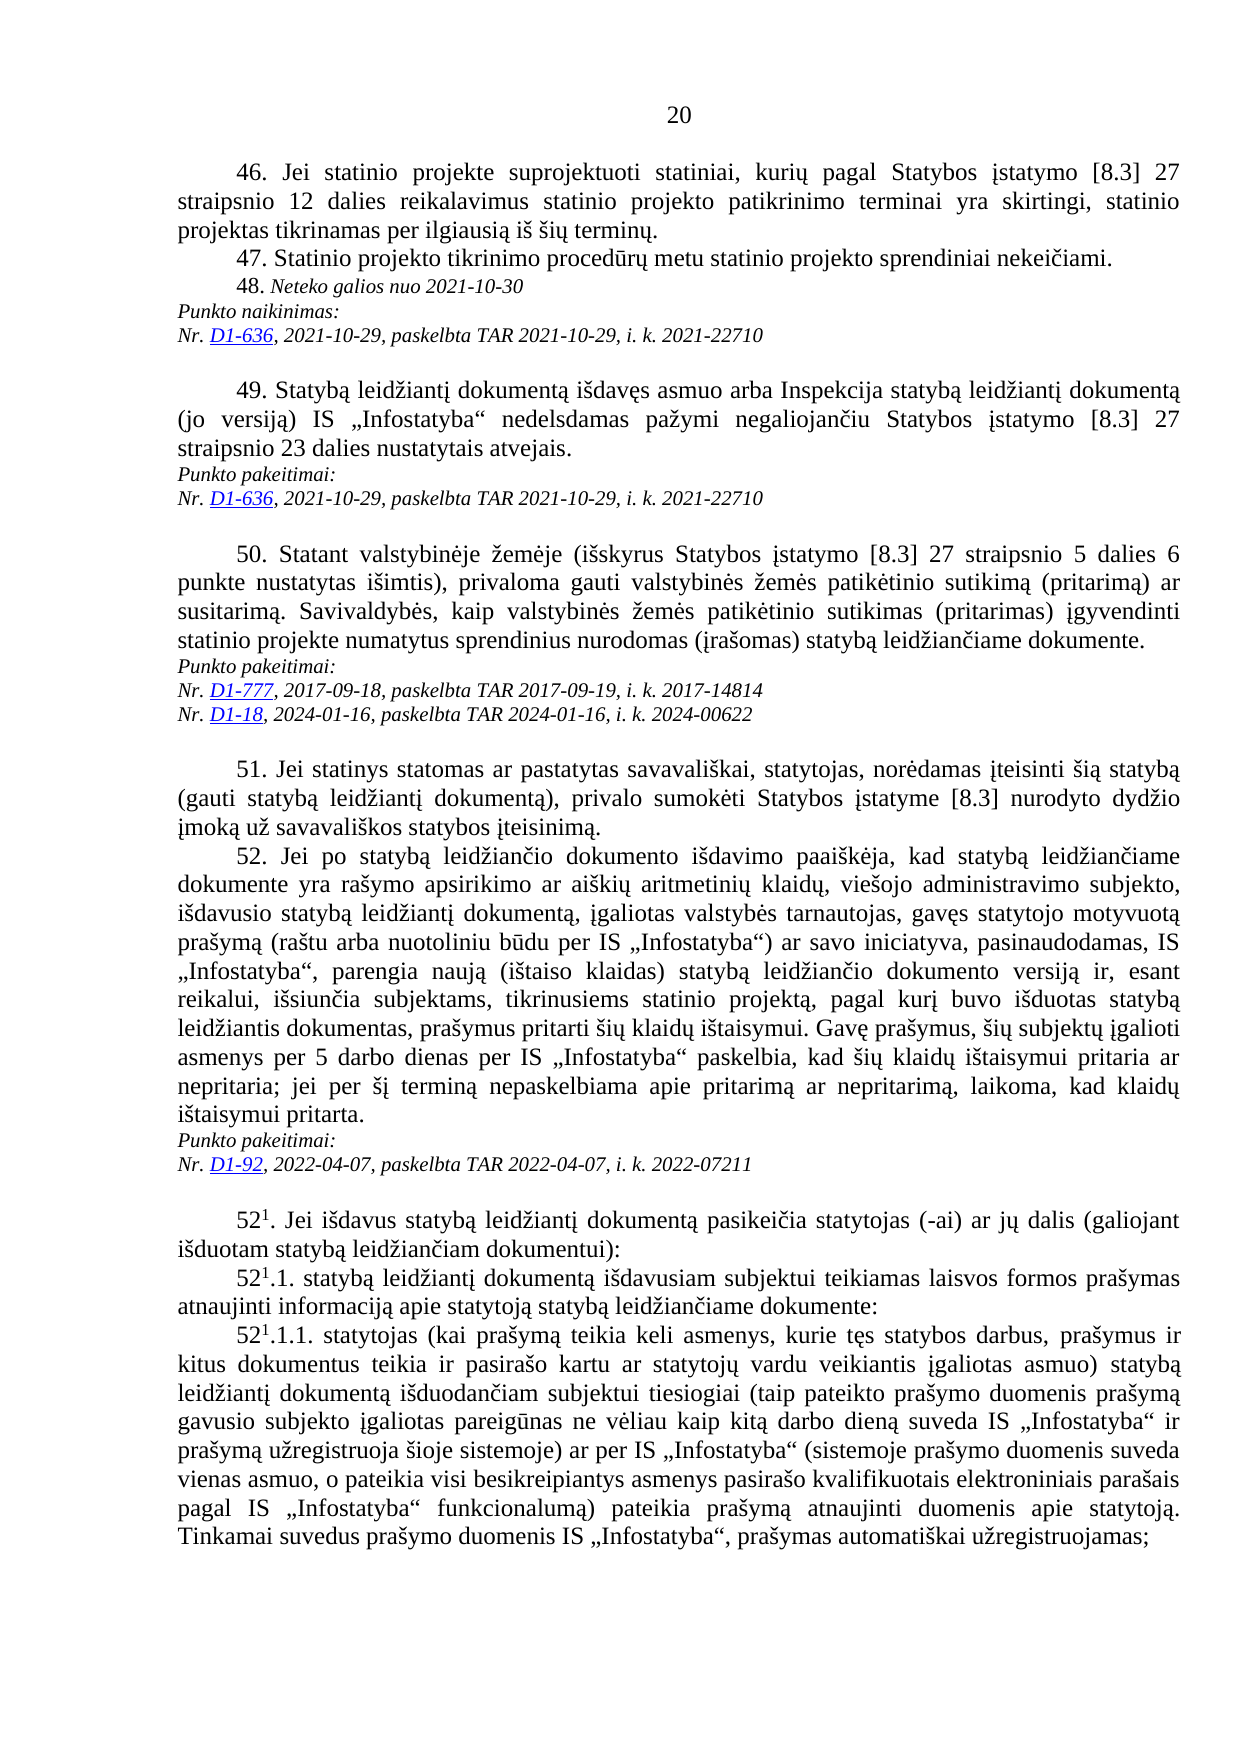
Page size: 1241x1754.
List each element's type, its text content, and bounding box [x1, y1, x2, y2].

text Punkto naikinimas: [177, 299, 1181, 323]
text 521. Jei išdavus statybą leidžiantį dokumentą pasikeičia statytojas (-ai) ar jų dalis (galiojant išduotam statybą leidžiančiam dokumentui): [177, 1205, 1181, 1263]
text 47. Statinio projekto tikrinimo procedūrų metu statinio projekto sprendiniai nekeičiami. [177, 243, 1181, 272]
text 46. Jei statinio projekte suprojektuoti statiniai, kurių pagal Statybos įstatymo [8.3] 27 straipsnio 12 dalies reikalavimus statinio projekto patikrinimo terminai yra skirtingi, statinio projektas tikrinamas per ilgiausią iš šių terminų. [177, 157, 1181, 243]
text 51. Jei statinys statomas ar pastatytas savavališkai, statytojas, norėdamas įteisinti šią statybą (gauti statybą leidžiantį dokumentą), privalo sumokėti Statybos įstatyme [8.3] nurodyto dydžio įmoką už savavališkos statybos įteisinimą. [177, 754, 1181, 841]
text Nr. D1-636, 2021-10-29, paskelbta TAR 2021-10-29, i. k. 2021-22710 [177, 323, 1181, 347]
text Nr. D1-777, 2017-09-18, paskelbta TAR 2017-09-19, i. k. 2017-14814 [177, 678, 1181, 702]
text Punkto pakeitimai: [177, 654, 1181, 678]
text Punkto pakeitimai: [177, 462, 1181, 486]
text 49. Statybą leidžiantį dokumentą išdavęs asmuo arba Inspekcija statybą leidžiantį dokumentą (jo versiją) IS „Infostatyba“ nedelsdamas pažymi negaliojančiu Statybos įstatymo [8.3] 27 straipsnio 23 dalies nustatytais atvejais. [177, 376, 1181, 462]
text Nr. D1-636, 2021-10-29, paskelbta TAR 2021-10-29, i. k. 2021-22710 [177, 486, 1181, 510]
text 48. Neteko galios nuo 2021-10-30 [177, 272, 1181, 299]
text Nr. D1-18, 2024-01-16, paskelbta TAR 2024-01-16, i. k. 2024-00622 [177, 702, 1181, 726]
text Punkto pakeitimai: [177, 1128, 1181, 1152]
text 52. Jei po statybą leidžiančio dokumento išdavimo paaiškėja, kad statybą leidžiančiame dokumente yra rašymo apsirikimo ar aiškių aritmetinių klaidų, viešojo administravimo subjekto, išdavusio statybą leidžiantį dokumentą, įgaliotas valstybės tarnautojas, gavęs statytojo motyvuotą prašymą (raštu arba nuotoliniu būdu per IS „Infostatyba“) ar savo iniciatyva, pasinaudodamas, IS „Infostatyba“, parengia naują (ištaiso klaidas) statybą leidžiančio dokumento versiją ir, esant reikalui, išsiunčia subjektams, tikrinusiems statinio projektą, pagal kurį buvo išduotas statybą leidžiantis dokumentas, prašymus pritarti šių klaidų ištaisymui. Gavę prašymus, šių subjektų įgalioti asmenys per 5 darbo dienas per IS „Infostatyba“ paskelbia, kad šių klaidų ištaisymui pritaria ar nepritaria; jei per šį terminą nepaskelbiama apie pritarimą ar nepritarimą, laikoma, kad klaidų ištaisymui pritarta. [177, 841, 1181, 1128]
text 50. Statant valstybinėje žemėje (išskyrus Statybos įstatymo [8.3] 27 straipsnio 5 dalies 6 punkte nustatytas išimtis), privaloma gauti valstybinės žemės patikėtinio sutikimą (pritarimą) ar susitarimą. Savivaldybės, kaip valstybinės žemės patikėtinio sutikimas (pritarimas) įgyvendinti statinio projekte numatytus sprendinius nurodomas (įrašomas) statybą leidžiančiame dokumente. [177, 539, 1181, 654]
text 521.1.1. statytojas (kai prašymą teikia keli asmenys, kurie tęs statybos darbus, prašymus ir kitus dokumentus teikia ir pasirašo kartu ar statytojų vardu veikiantis įgaliotas asmuo) statybą leidžiantį dokumentą išduodančiam subjektui tiesiogiai (taip pateikto prašymo duomenis prašymą gavusio subjekto įgaliotas pareigūnas ne vėliau kaip kitą darbo dieną suveda IS „Infostatyba“ ir prašymą užregistruoja šioje sistemoje) ar per IS „Infostatyba“ (sistemoje prašymo duomenis suveda vienas asmuo, o pateikia visi besikreipiantys asmenys pasirašo kvalifikuotais elektroniniais parašais pagal IS „Infostatyba“ funkcionalumą) pateikia prašymą atnaujinti duomenis apie statytoją. Tinkamai suvedus prašymo duomenis IS „Infostatyba“, prašymas automatiškai užregistruojamas; [177, 1320, 1181, 1550]
text 521.1. statybą leidžiantį dokumentą išdavusiam subjektui teikiamas laisvos formos prašymas atnaujinti informaciją apie statytoją statybą leidžiančiame dokumente: [177, 1263, 1181, 1320]
text Nr. D1-92, 2022-04-07, paskelbta TAR 2022-04-07, i. k. 2022-07211 [177, 1152, 1181, 1176]
